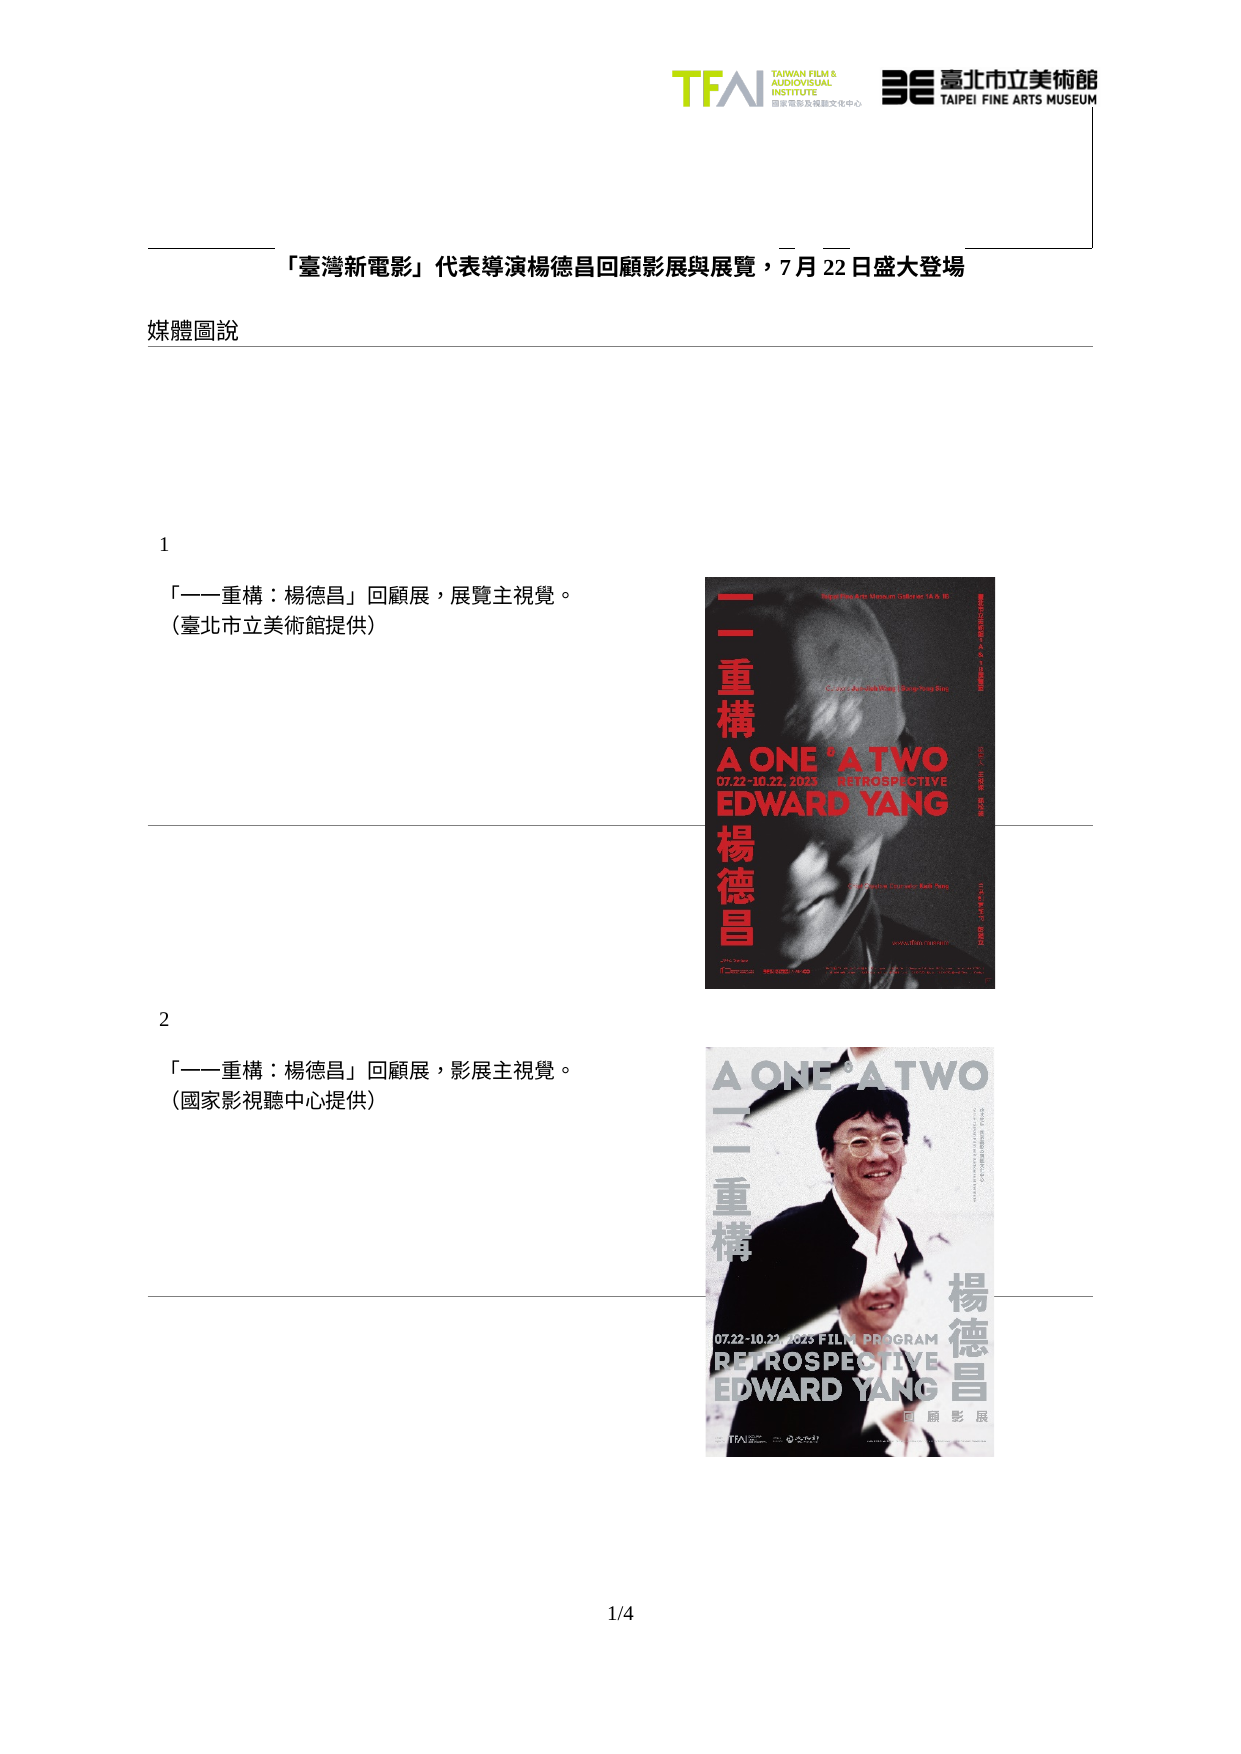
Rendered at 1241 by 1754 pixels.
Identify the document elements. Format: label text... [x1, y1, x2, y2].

table_cell [591, 826, 1093, 1296]
text 「臺灣新電影」代表導演楊德昌回顧影展與展覽，7月22日盛大登場 [148, 248, 1092, 282]
table_header [591, 347, 1093, 824]
text 媒體圖說 [148, 313, 1092, 346]
table_header 1 「一一重構：楊德昌」回顧展，展覽主視覺。（臺北市立美術館提供） [148, 347, 591, 824]
table_cell 2 「一一重構：楊德昌」回顧展，影展主視覺。（國家影視聽中心提供） [148, 826, 591, 1296]
